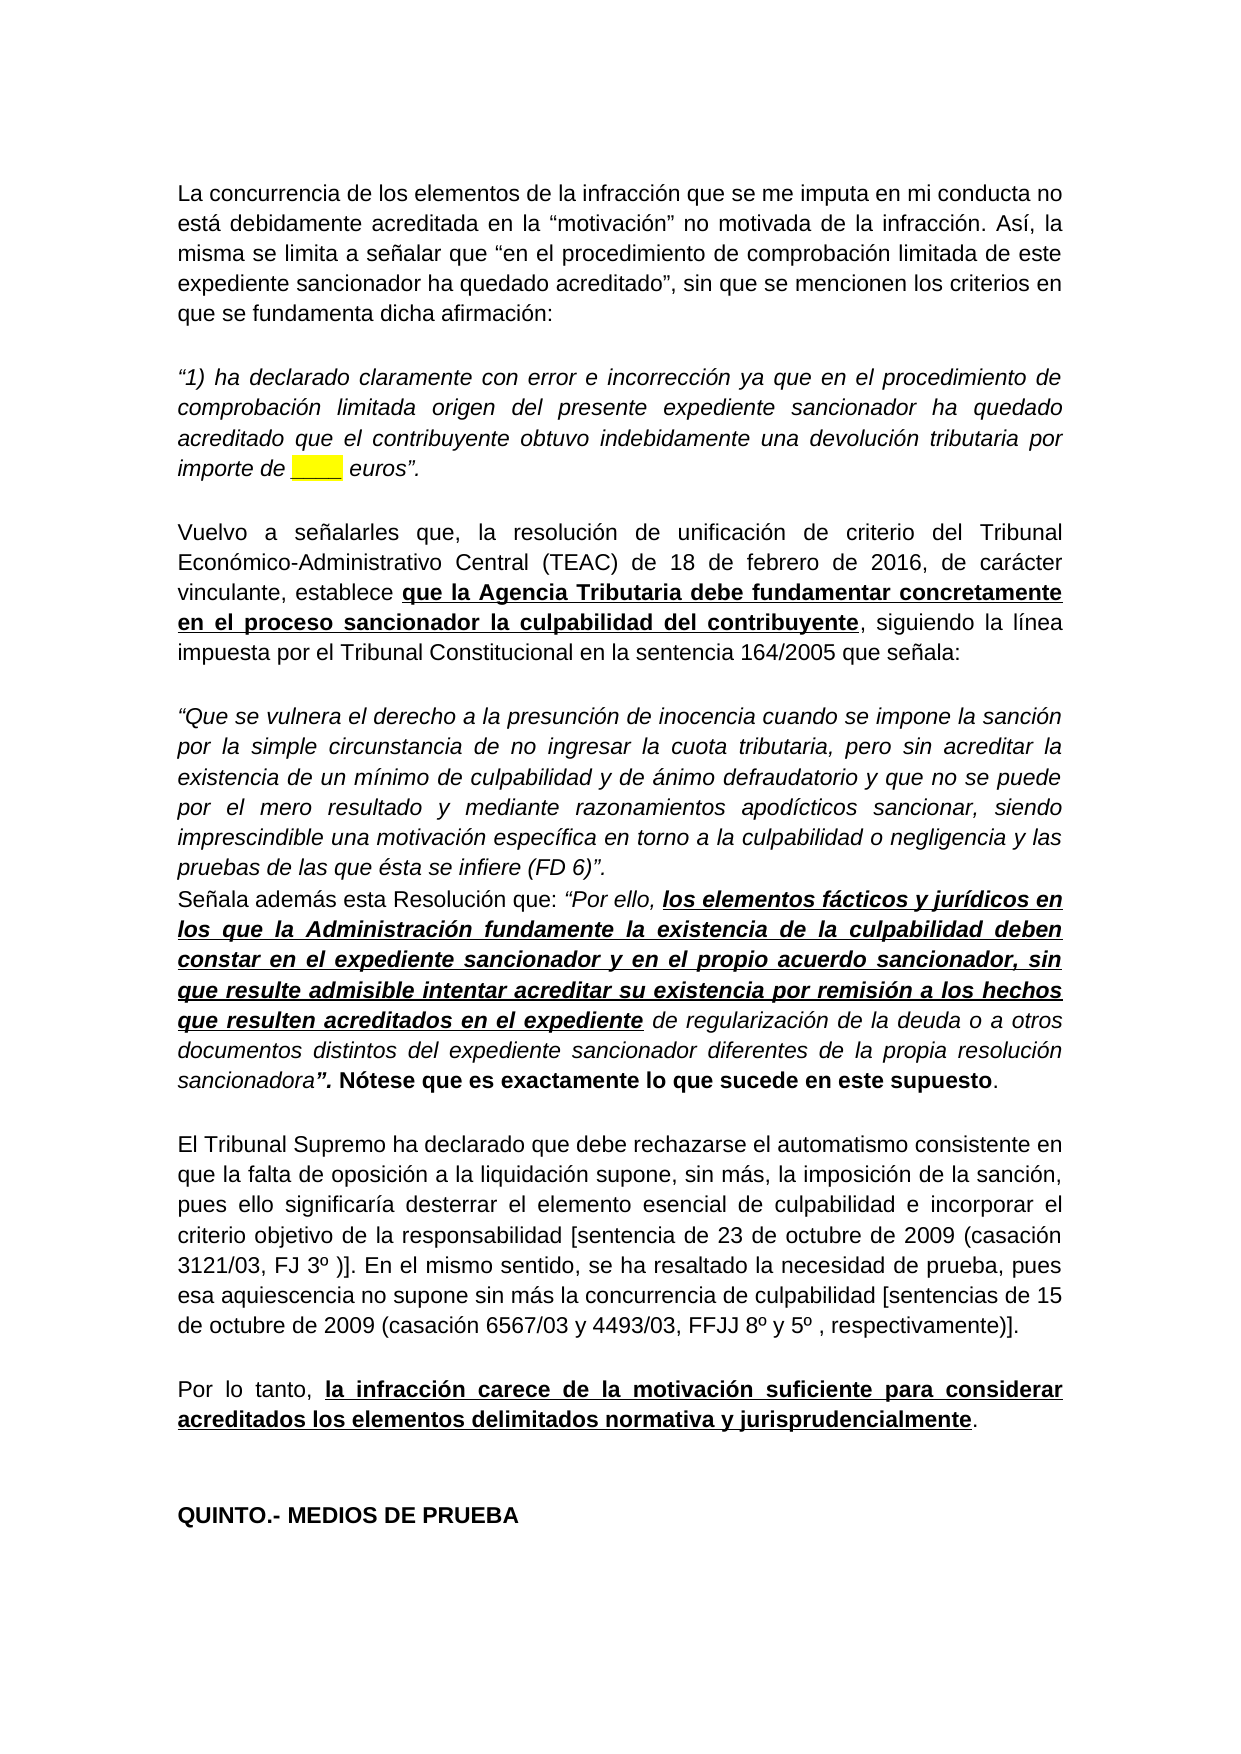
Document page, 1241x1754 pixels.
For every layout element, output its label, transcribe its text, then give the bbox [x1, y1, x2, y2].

text “Que se vulnera el derecho a la presunción de inocencia cuando se impone la sanción por la simple circunstancia de no ingresar la cuota tributaria, pero sin acreditar la existencia de un mínimo de culpabilidad y de ánimo defraudatorio y que no se puede por el mero resultado y mediante razonamientos apodícticos sancionar, siendo imprescindible una motivación específica en torno a la culpabilidad o negligencia y las pruebas de las que ésta se infiere (FD 6)”. [177, 703, 1063, 880]
text “1) ha declarado claramente con error e incorrección ya que en el procedimiento de comprobación limitada origen del presente expediente sancionador ha quedado acreditado que el contribuyente obtuvo indebidamente una devolución tributaria por importe de ____ euros”. [177, 364, 1063, 481]
text Por lo tanto, la infracción carece de la motivación suficiente para considerar acreditados los elementos delimitados normativa y jurisprudencialmente. [177, 1376, 1063, 1432]
text QUINTO.- MEDIOS DE PRUEBA [177, 1502, 1063, 1528]
text Vuelvo a señalarles que, la resolución de unificación de criterio del Tribunal Económico-Administrativo Central (TEAC) de 18 de febrero de 2016, de carácter vinculante, establece que la Agencia Tributaria debe fundamentar concretamente en el proceso sancionador la culpabilidad del contribuyente, siguiendo la línea impuesta por el Tribunal Constitucional en la sentencia 164/2005 que señala: [177, 518, 1063, 666]
text constar en el expediente sancionador y en el propio acuerdo sancionador, sin que resulte admisible intentar acreditar su existencia por remisión a los hechos [177, 940, 1063, 999]
text Señala además esta Resolución que: “Por ello, los elementos fácticos y jurídicos en los que la Administración fundamente la existencia de la culpabilidad deben [177, 886, 1063, 939]
text que resulten acreditados en el expediente de regularización de la deuda o a otros documentos distintos del expediente sancionador diferentes de la propia resolución sancionadora”. Nótese que es exactamente lo que sucede en este supuesto. [177, 1000, 1063, 1093]
text La concurrencia de los elementos de la infracción que se me imputa en mi conducta no está debidamente acreditada en la “motivación” no motivada de la infracción. Así, la misma se limita a señalar que “en el procedimiento de comprobación limitada de este expediente sancionador ha quedado acreditado”, sin que se mencionen los criterios en que se fundamenta dicha afirmación: [177, 179, 1063, 327]
text El Tribunal Supremo ha declarado que debe rechazarse el automatismo consistente en que la falta de oposición a la liquidación supone, sin más, la imposición de la sanción, pues ello significaría desterrar el elemento esencial de culpabilidad e incorporar el criterio objetivo de la responsabilidad [sentencia de 23 de octubre de 2009 (casación 3121/03, FJ 3º )]. En el mismo sentido, se ha resaltado la necesidad de prueba, pues esa aquiescencia no supone sin más la concurrencia de culpabilidad [sentencias de 15 de octubre de 2009 (casación 6567/03 y 4493/03, FFJJ 8º y 5º , respectivamente)]. [177, 1131, 1063, 1338]
